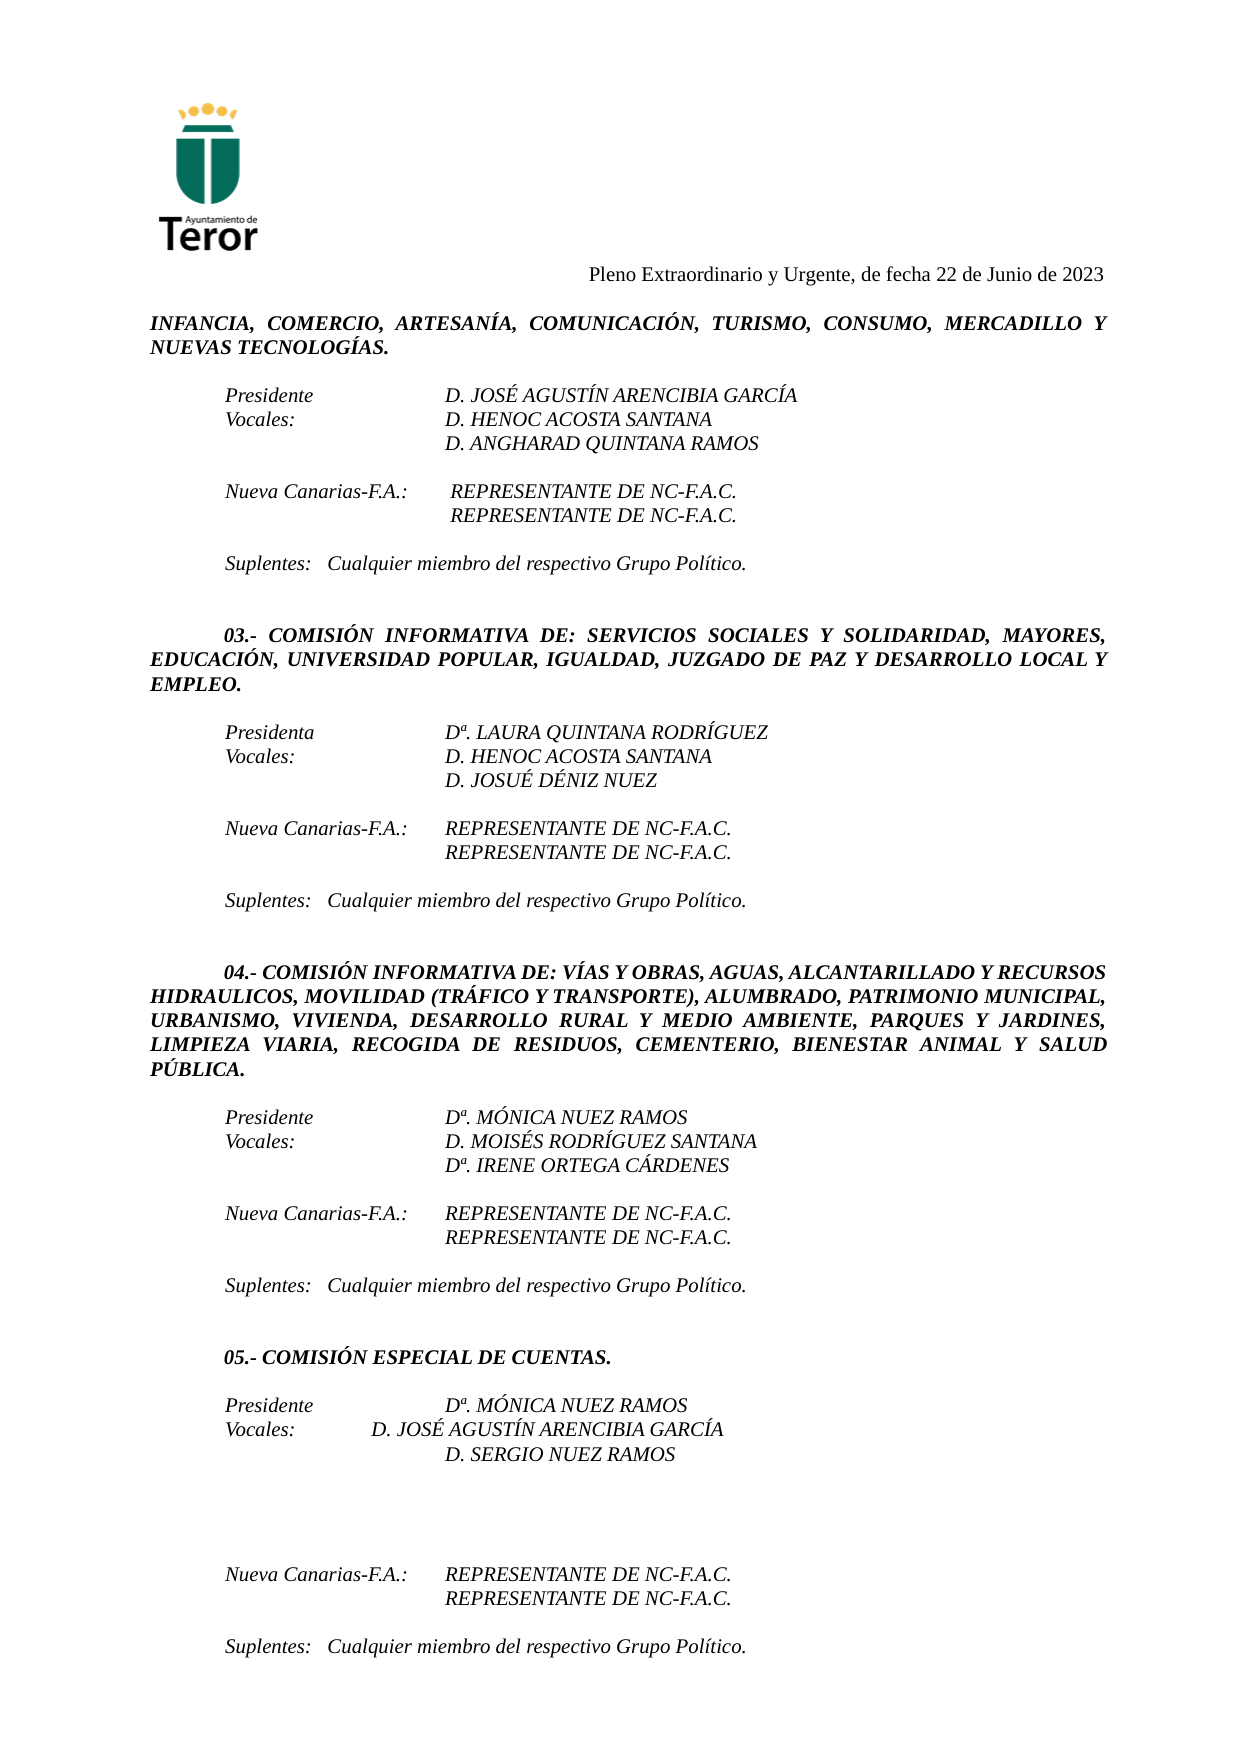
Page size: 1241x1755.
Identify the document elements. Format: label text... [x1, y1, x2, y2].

text Presidente Dª. MÓNICA NUEZ RAMOS [150, 1393, 1109, 1417]
text 04.- COMISIÓN INFORMATIVA DE: VÍAS Y OBRAS, AGUAS, ALCANTARILLADO Y RECURSOS HIDRAULICOS, MOVILIDAD (TRÁFICO Y TRANSPORTE), ALUMBRADO, PATRIMONIO MUNICIPAL, URBANISMO, VIVIENDA, DESARROLLO RURAL Y MEDIO AMBIENTE, PARQUES Y JARDINES, LIMPIEZA VIARIA, RECOGIDA DE RESIDUOS, CEMENTERIO, BIENESTAR ANIMAL Y SALUD PÚBLICA. [150, 960, 1109, 1081]
text Nueva Canarias-F.A.: REPRESENTANTE DE NC-F.A.C. [150, 1201, 1109, 1225]
text Vocales: D. JOSÉ AGUSTÍN ARENCIBIA GARCÍA [150, 1417, 1109, 1441]
text INFANCIA, COMERCIO, ARTESANÍA, COMUNICACIÓN, TURISMO, CONSUMO, MERCADILLO Y NUEVAS TECNOLOGÍAS. [150, 311, 1109, 359]
text Nueva Canarias-F.A.: REPRESENTANTE DE NC-F.A.C. [150, 1562, 1109, 1586]
text REPRESENTANTE DE NC-F.A.C. [150, 840, 1109, 864]
text Vocales: D. HENOC ACOSTA SANTANA [150, 407, 1109, 431]
text REPRESENTANTE DE NC-F.A.C. [150, 1225, 1109, 1249]
text 03.- COMISIÓN INFORMATIVA DE: SERVICIOS SOCIALES Y SOLIDARIDAD, MAYORES, EDUCACIÓN, UNIVERSIDAD POPULAR, IGUALDAD, JUZGADO DE PAZ Y DESARROLLO LOCAL Y EMPLEO. [150, 623, 1109, 696]
text Suplentes: Cualquier miembro del respectivo Grupo Político. [150, 1634, 1109, 1658]
text Vocales: D. HENOC ACOSTA SANTANA [150, 744, 1109, 768]
text Suplentes: Cualquier miembro del respectivo Grupo Político. [150, 1273, 1109, 1297]
text Nueva Canarias-F.A.: REPRESENTANTE DE NC-F.A.C. [150, 479, 1109, 503]
text Suplentes: Cualquier miembro del respectivo Grupo Político. [150, 551, 1109, 575]
text REPRESENTANTE DE NC-F.A.C. [150, 1586, 1109, 1610]
text Presidente D. JOSÉ AGUSTÍN ARENCIBIA GARCÍA [150, 383, 1109, 407]
text D. ANGHARAD QUINTANA RAMOS [150, 431, 1109, 455]
text Nueva Canarias-F.A.: REPRESENTANTE DE NC-F.A.C. [150, 816, 1109, 840]
text Presidenta Dª. LAURA QUINTANA RODRÍGUEZ [150, 719, 1109, 744]
text REPRESENTANTE DE NC-F.A.C. [370, 503, 1109, 527]
text D. JOSUÉ DÉNIZ NUEZ [150, 768, 1109, 792]
text Suplentes: Cualquier miembro del respectivo Grupo Político. [150, 888, 1109, 912]
text 05.- COMISIÓN ESPECIAL DE CUENTAS. [150, 1345, 1109, 1369]
text Vocales: D. MOISÉS RODRÍGUEZ SANTANA [150, 1129, 1109, 1153]
text Dª. IRENE ORTEGA CÁRDENES [150, 1153, 1109, 1177]
text Presidente Dª. MÓNICA NUEZ RAMOS [150, 1104, 1109, 1129]
text D. SERGIO NUEZ RAMOS [150, 1441, 1109, 1466]
